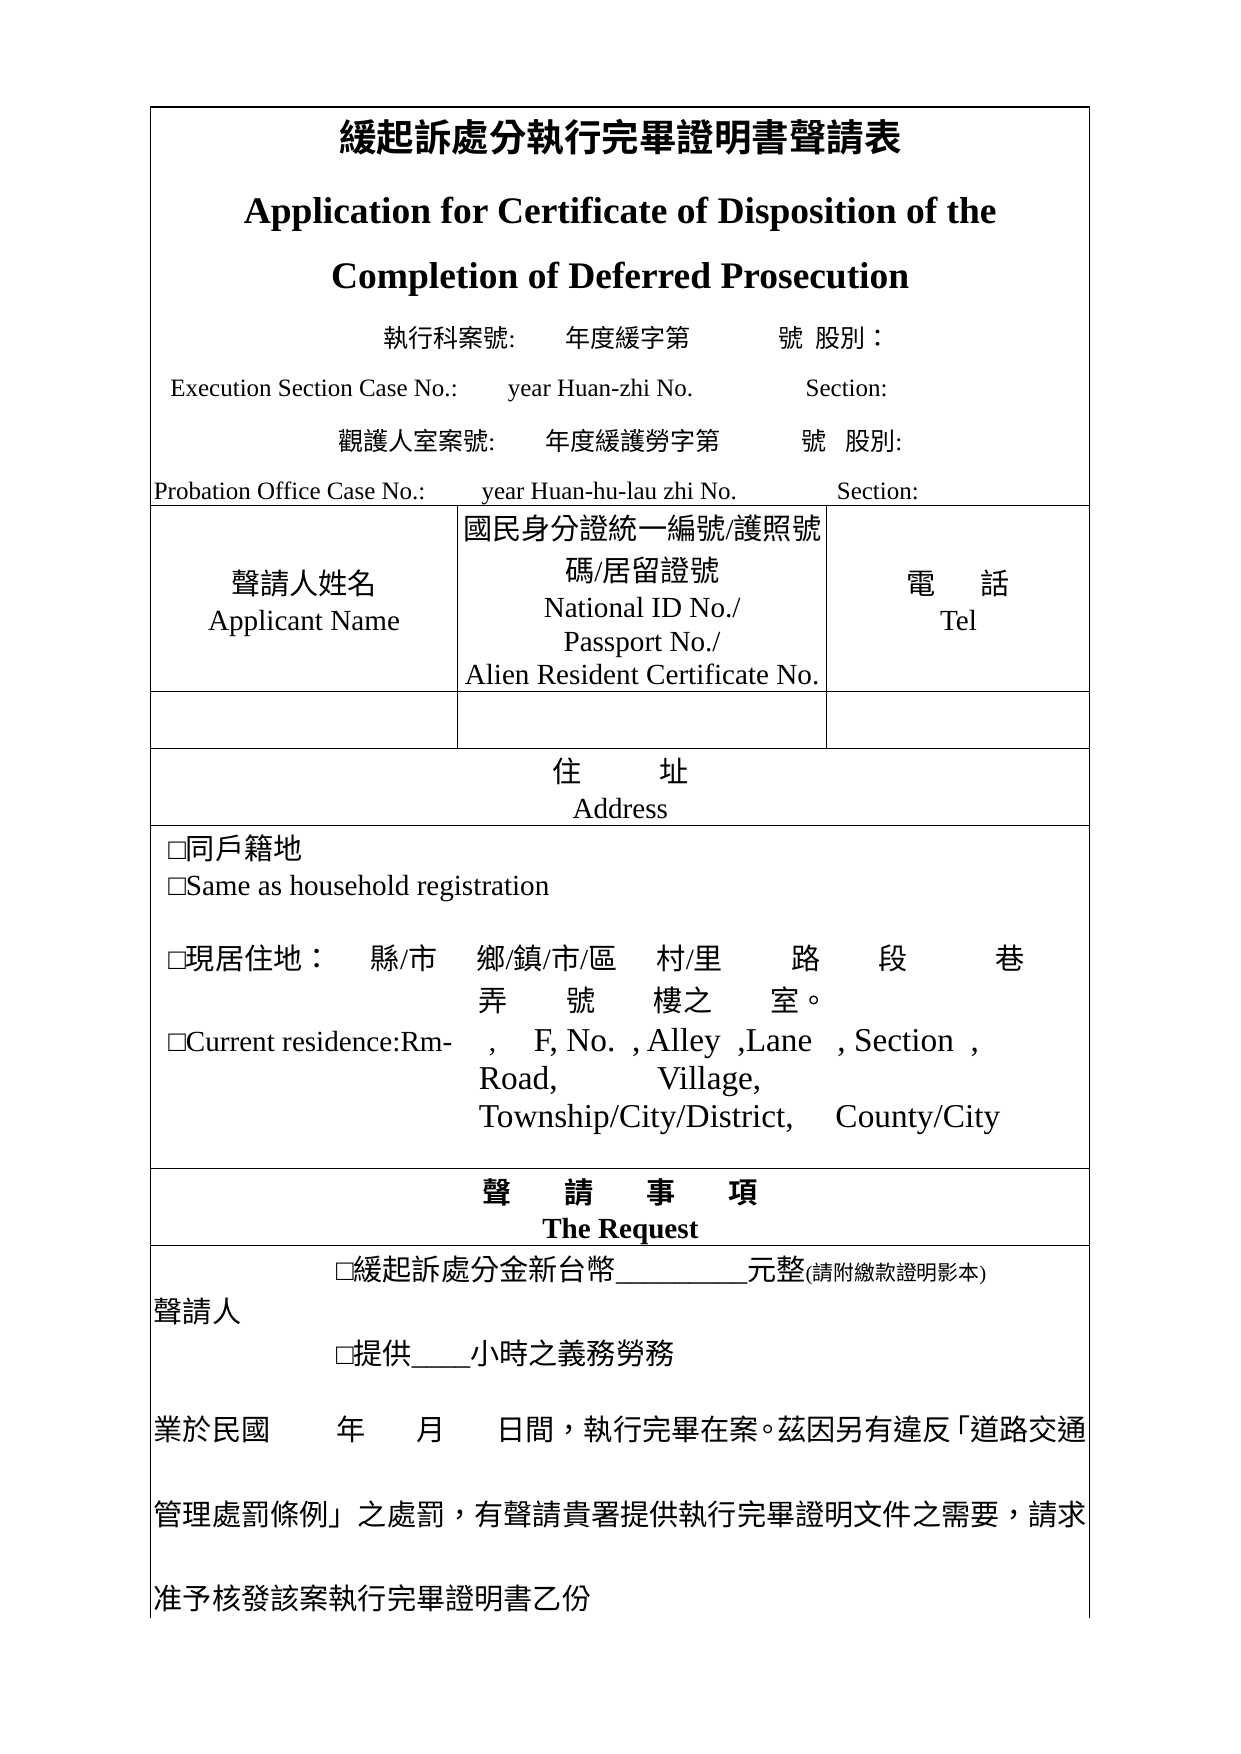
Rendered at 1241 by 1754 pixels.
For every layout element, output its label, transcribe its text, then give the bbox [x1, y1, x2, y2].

table_cell 國民身分證統一編號/護照號碼/居留證號 National ID No./ Passport No./ Alien Resident Certificate No. [458, 506, 826, 691]
table_cell □同戶籍地 □Same as household registration □現居住地： 縣/市 鄉/鎮/市/區 村/里 路 段 巷 弄 號 樓之 室。 □Current residence:Rm- , F, No. , Alley ,Lane , Section , Road, Village, Township/City/District, County/City [151, 826, 1089, 1168]
table_cell [827, 692, 1089, 748]
table_cell □緩起訴處分金新台幣_________元整(請附繳款證明影本) 聲請人 □提供____小時之義務勞務 業於民國 年 月 日間，執行完畢在案。茲因另有違反「道路交通管理處罰條例」之處罰，有聲請貴署提供執行完畢證明文件之需要，請求准予核發該案執行完畢證明書乙份 [151, 1246, 1089, 1618]
table_cell 住 址 Address [151, 749, 1089, 825]
table_cell [458, 692, 826, 748]
table_header 緩起訴處分執行完畢證明書聲請表 Application for Certificate of Disposition of the Completion of Deferred Prosecution 執行科案號: 年度緩字第 號 股別： Execution Section Case No.: year Huan-zhi No. Section: 觀護人室案號: 年度緩護勞字第 號 股別: Probation Office Case No.: year Huan-hu-lau zhi No. Section: [151, 108, 1089, 504]
table_cell [151, 692, 457, 748]
table_cell 聲 請 事 項 The Request [151, 1169, 1089, 1245]
table_cell 電 話 Tel [827, 506, 1089, 691]
table_cell 聲請人姓名 Applicant Name [151, 506, 457, 691]
